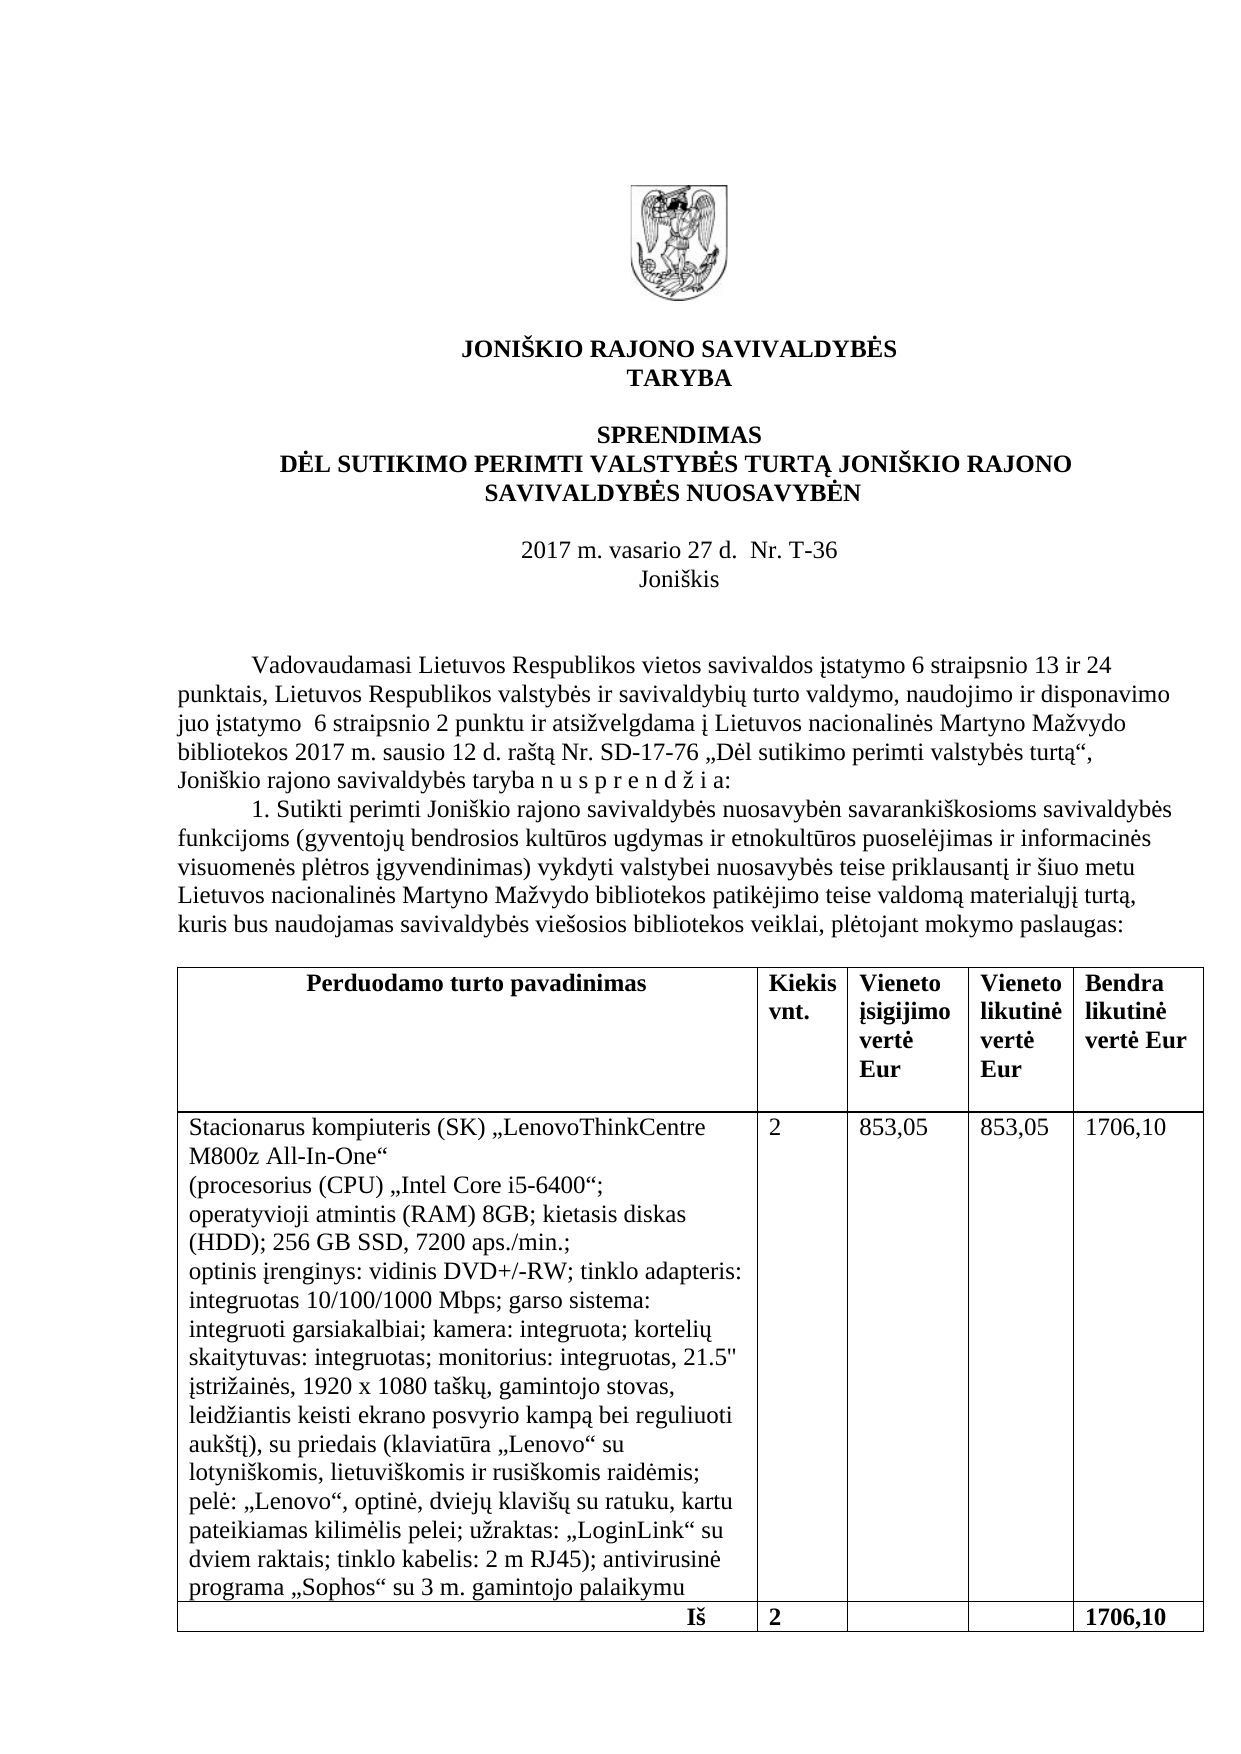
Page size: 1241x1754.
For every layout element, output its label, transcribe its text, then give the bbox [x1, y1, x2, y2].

table_cell [848, 1602, 968, 1631]
table_cell 2 [758, 1113, 847, 1601]
table_cell 1706,10 [1074, 1113, 1203, 1601]
table_cell 2 [758, 1602, 847, 1631]
text SPRENDIMAS [177, 420, 1181, 449]
text 2017 m. vasario 27 d. Nr. T-36 [177, 535, 1181, 564]
table_cell 1706,10 [1074, 1602, 1203, 1631]
text Joniškis [177, 564, 1181, 593]
table_header Bendra likutinė vertė Eur [1074, 968, 1203, 1111]
table_cell Iš [178, 1602, 757, 1631]
table_header Perduodamo turto pavadinimas [178, 968, 757, 1111]
table_header Vieneto įsigijimo vertė Eur [848, 968, 968, 1111]
table_cell Stacionarus kompiuteris (SK) „LenovoThinkCentre M800z All-In-One“ (procesorius (CPU) „Intel Core i5-6400“; operatyvioji atmintis (RAM) 8GB; kietasis diskas (HDD); 256 GB SSD, 7200 aps./min.; optinis įrenginys: vidinis DVD+/-RW; tinklo adapteris: integruotas 10/100/1000 Mbps; garso sistema: integruoti garsiakalbiai; kamera: integruota; kortelių skaitytuvas: integruotas; monitorius: integruotas, 21.5'' įstrižainės, 1920 x 1080 taškų, gamintojo stovas, leidžiantis keisti ekrano posvyrio kampą bei reguliuoti aukštį), su priedais (klaviatūra „Lenovo“ su lotyniškomis, lietuviškomis ir rusiškomis raidėmis; pelė: „Lenovo“, optinė, dviejų klavišų su ratuku, kartu pateikiamas kilimėlis pelei; užraktas: „LoginLink“ su dviem raktais; tinklo kabelis: 2 m RJ45); antivirusinė programa „Sophos“ su 3 m. gamintojo palaikymu [178, 1113, 757, 1601]
table_header Kiekis vnt. [758, 968, 847, 1111]
table_header Vieneto likutinė vertė Eur [969, 968, 1073, 1111]
table_cell 853,05 [848, 1113, 968, 1601]
text Joniškio rajono savivaldybės TARYBA [177, 334, 1181, 392]
table_cell [969, 1602, 1073, 1631]
text 1. Sutikti perimti Joniškio rajono savivaldybės nuosavybėn savarankiškosioms savivaldybės funkcijoms (gyventojų bendrosios kultūros ugdymas ir etnokultūros puoselėjimas ir informacinės visuomenės plėtros įgyvendinimas) vykdyti valstybei nuosavybės teise priklausantį ir šiuo metu Lietuvos nacionalinės Martyno Mažvydo bibliotekos patikėjimo teise valdomą materialųjį turtą, kuris bus naudojamas savivaldybės viešosios bibliotekos veiklai, plėtojant mokymo paslaugas: [177, 794, 1181, 938]
text SAVIVALDYBĖS NUOSAVYBĖN [177, 478, 1181, 507]
text Vadovaudamasi Lietuvos Respublikos vietos savivaldos įstatymo 6 straipsnio 13 ir 24 punktais, Lietuvos Respublikos valstybės ir savivaldybių turto valdymo, naudojimo ir disponavimo juo įstatymo 6 straipsnio 2 punktu ir atsižvelgdama į Lietuvos nacionalinės Martyno Mažvydo bibliotekos 2017 m. sausio 12 d. raštą Nr. SD-17-76 „Dėl sutikimo perimti valstybės turtą“, Joniškio rajono savivaldybės taryba n u s p r e n d ž i a: [177, 650, 1181, 794]
text DĖL SUTIKIMO PERIMTI VALSTYBĖS TURTĄ JONIŠKIO RAJONO [177, 449, 1181, 478]
table_cell 853,05 [969, 1113, 1073, 1601]
